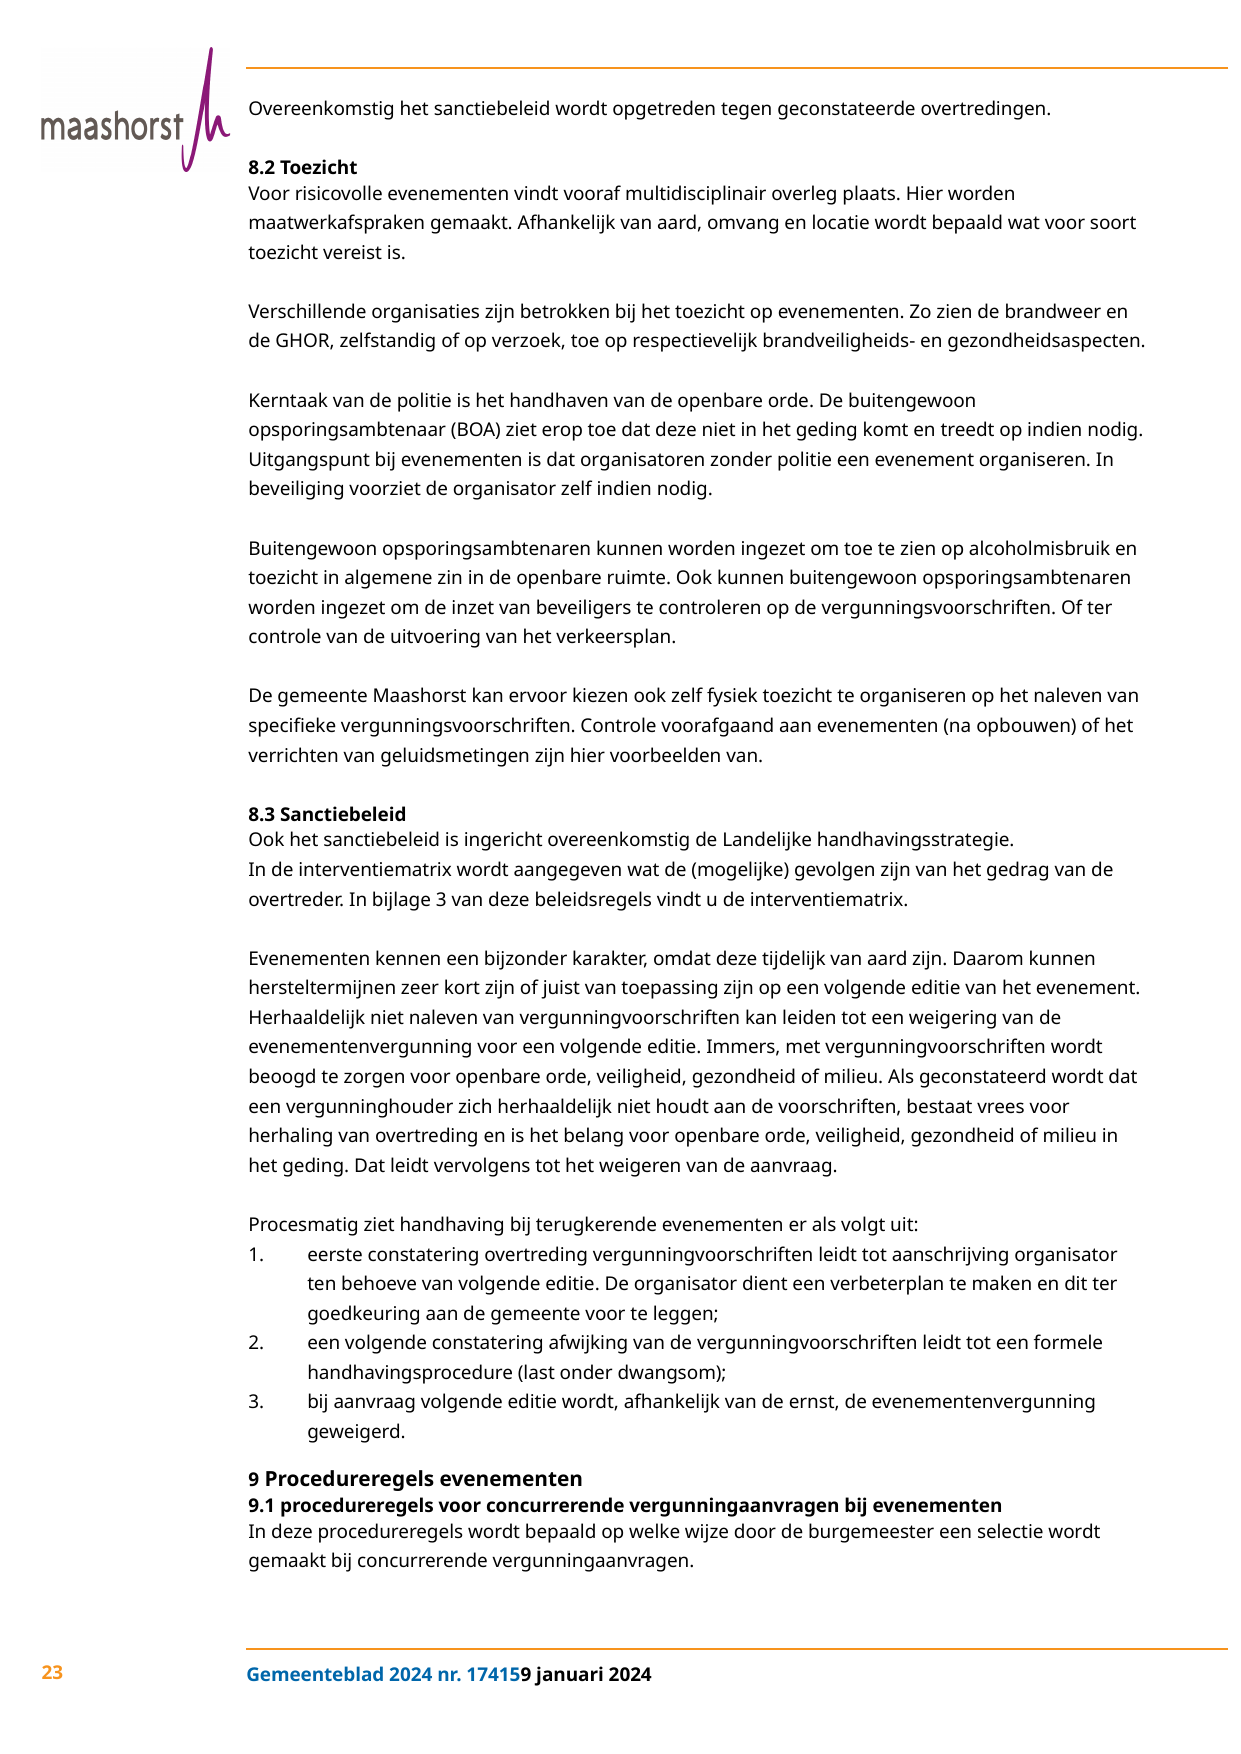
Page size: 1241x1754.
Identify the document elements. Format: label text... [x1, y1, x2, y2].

text Overeenkomstig het sanctiebeleid wordt opgetreden tegen geconstateerde overtredingen. [248, 95, 1152, 121]
text 9.1 procedureregels voor concurrerende vergunningaanvragen bij evenementen [248, 1492, 1152, 1518]
list eerste constatering overtreding vergunningvoorschriften leidt tot aanschrijving organisator ten behoeve van volgende editie. De organisator dient een verbeterplan te maken en dit ter goedkeuring aan de gemeente voor te leggen; [248, 1241, 1152, 1326]
list bij aanvraag volgende editie wordt, afhankelijk van de ernst, de evenementenvergunning geweigerd. [248, 1389, 1152, 1444]
text Buitengewoon opsporingsambtenaren kunnen worden ingezet om toe te zien op alcoholmisbruik en toezicht in algemene zin in de openbare ruimte. Ook kunnen buitengewoon opsporingsambtenaren worden ingezet om de inzet van beveiligers te controleren op de vergunningsvoorschriften. Of ter controle van de uitvoering van het verkeersplan. [248, 535, 1152, 649]
text Procesmatig ziet handhaving bij terugkerende evenementen er als volgt uit: [248, 1211, 1152, 1237]
text Verschillende organisaties zijn betrokken bij het toezicht op evenementen. Zo zien de brandweer en de GHOR, zelfstandig of op verzoek, toe op respectievelijk brandveiligheids- en gezondheidsaspecten. [248, 298, 1152, 353]
text Kerntaak van de politie is het handhaven van de openbare orde. De buitengewoon opsporingsambtenaar (BOA) ziet erop toe dat deze niet in het geding komt en treedt op indien nodig. Uitgangspunt bij evenementen is dat organisatoren zonder politie een evenement organiseren. In beveiliging voorziet de organisator zelf indien nodig. [248, 387, 1152, 501]
text In de interventiematrix wordt aangegeven wat de (mogelijke) gevolgen zijn van het gedrag van de overtreder. In bijlage 3 van deze beleidsregels vindt u de interventiematrix. [248, 856, 1152, 912]
text 9 Procedureregels evenementen [248, 1464, 1152, 1492]
text Ook het sanctiebeleid is ingericht overeenkomstig de Landelijke handhavingsstrategie. [248, 827, 1152, 852]
text 8.2 Toezicht [248, 154, 1152, 180]
text Evenementen kennen een bijzonder karakter, omdat deze tijdelijk van aard zijn. Daarom kunnen hersteltermijnen zeer kort zijn of juist van toepassing zijn op een volgende editie van het evenement. Herhaaldelijk niet naleven van vergunningvoorschriften kan leiden tot een weigering van de evenementenvergunning voor een volgende editie. Immers, met vergunningvoorschriften wordt beoogd te zorgen voor openbare orde, veiligheid, gezondheid of milieu. Als geconstateerd wordt dat een vergunninghouder zich herhaaldelijk niet houdt aan de voorschriften, bestaat vrees voor herhaling van overtreding en is het belang voor openbare orde, veiligheid, gezondheid of milieu in het geding. Dat leidt vervolgens tot het weigeren van de aanvraag. [248, 945, 1152, 1178]
picture [41, 47, 231, 172]
text Voor risicovolle evenementen vindt vooraf multidisciplinair overleg plaats. Hier worden maatwerkafspraken gemaakt. Afhankelijk van aard, omvang en locatie wordt bepaald wat voor soort toezicht vereist is. [248, 180, 1152, 264]
text De gemeente Maashorst kan ervoor kiezen ook zelf fysiek toezicht te organiseren op het naleven van specifieke vergunningsvoorschriften. Controle voorafgaand aan evenementen (na opbouwen) of het verrichten van geluidsmetingen zijn hier voorbeelden van. [248, 683, 1152, 767]
text In deze procedureregels wordt bepaald op welke wijze door de burgemeester een selectie wordt gemaakt bij concurrerende vergunningaanvragen. [248, 1518, 1152, 1573]
text 8.3 Sanctiebeleid [248, 801, 1152, 827]
list een volgende constatering afwijking van de vergunningvoorschriften leidt tot een formele handhavingsprocedure (last onder dwangsom); [248, 1329, 1152, 1385]
